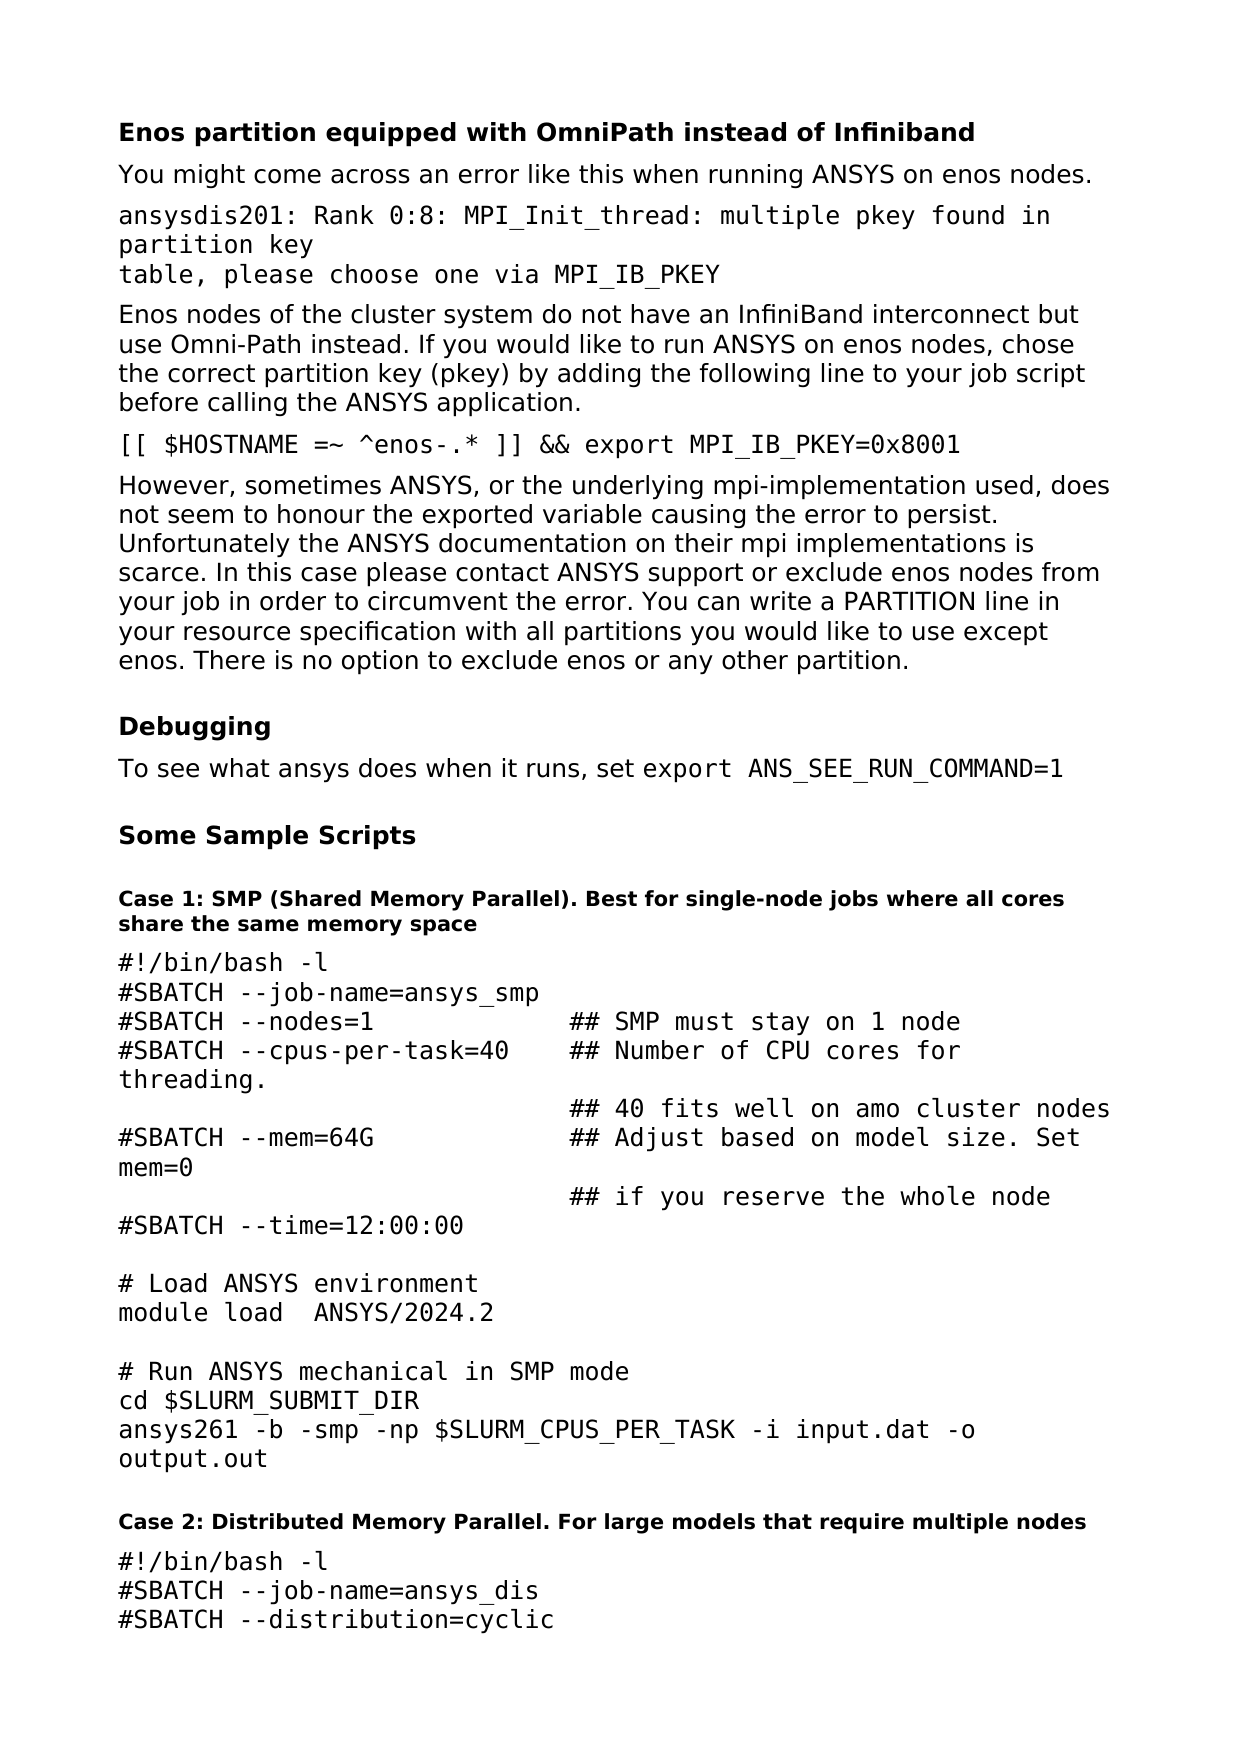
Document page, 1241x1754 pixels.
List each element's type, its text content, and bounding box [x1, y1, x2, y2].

text To see what ansys does when it runs, set export ANS_SEE_RUN_COMMAND=1 [118, 754, 1122, 783]
text #!/bin/bash -l #SBATCH --job-name=ansys_smp #SBATCH --nodes=1 ## SMP must stay on 1 node #SBATCH --cpus-per-task=40 ## Number of CPU cores for threading. ## 40 fits well on amo cluster nodes #SBATCH --mem=64G ## Adjust based on model size. Set mem=0 ## if you reserve the whole node #SBATCH --time=12:00:00 # Load ANSYS environment module load ANSYS/2024.2 # Run ANSYS mechanical in SMP mode cd $SLURM_SUBMIT_DIR ansys261 -b -smp -np $SLURM_CPUS_PER_TASK -i input.dat -o output.out [118, 948, 1122, 1473]
subtitle Case 2: Distributed Memory Parallel. For large models that require multiple nodes [118, 1510, 1122, 1534]
text Enos nodes of the cluster system do not have an InfiniBand interconnect but use Omni-Path instead. If you would like to run ANSYS on enos nodes, chose the correct partition key (pkey) by adding the following line to your job script before calling the ANSYS application. [118, 301, 1122, 417]
text You might come across an error like this when running ANSYS on enos nodes. [118, 160, 1122, 189]
subtitle Debugging [118, 712, 1122, 742]
subtitle Enos partition equipped with OmniPath instead of Infiniband [118, 118, 1122, 147]
text #!/bin/bash -l #SBATCH --job-name=ansys_dis #SBATCH --distribution=cyclic [118, 1547, 1122, 1634]
text [[ $HOSTNAME =~ ^enos-.* ]] && export MPI_IB_PKEY=0x8001 [118, 430, 1122, 459]
subtitle Case 1: SMP (Shared Memory Parallel). Best for single-node jobs where all cores share the same memory space [118, 887, 1122, 936]
text ansysdis201: Rank 0:8: MPI_Init_thread: multiple pkey found in partition key table, please choose one via MPI_IB_PKEY [118, 201, 1122, 289]
text However, sometimes ANSYS, or the underlying mpi-implementation used, does not seem to honour the exported variable causing the error to persist. Unfortunately the ANSYS documentation on their mpi implementations is scarce. In this case please contact ANSYS support or exclude enos nodes from your job in order to circumvent the error. You can write a PARTITION line in your resource specification with all partitions you would like to use except enos. There is no option to exclude enos or any other partition. [118, 471, 1122, 675]
subtitle Some Sample Scripts [118, 821, 1122, 850]
